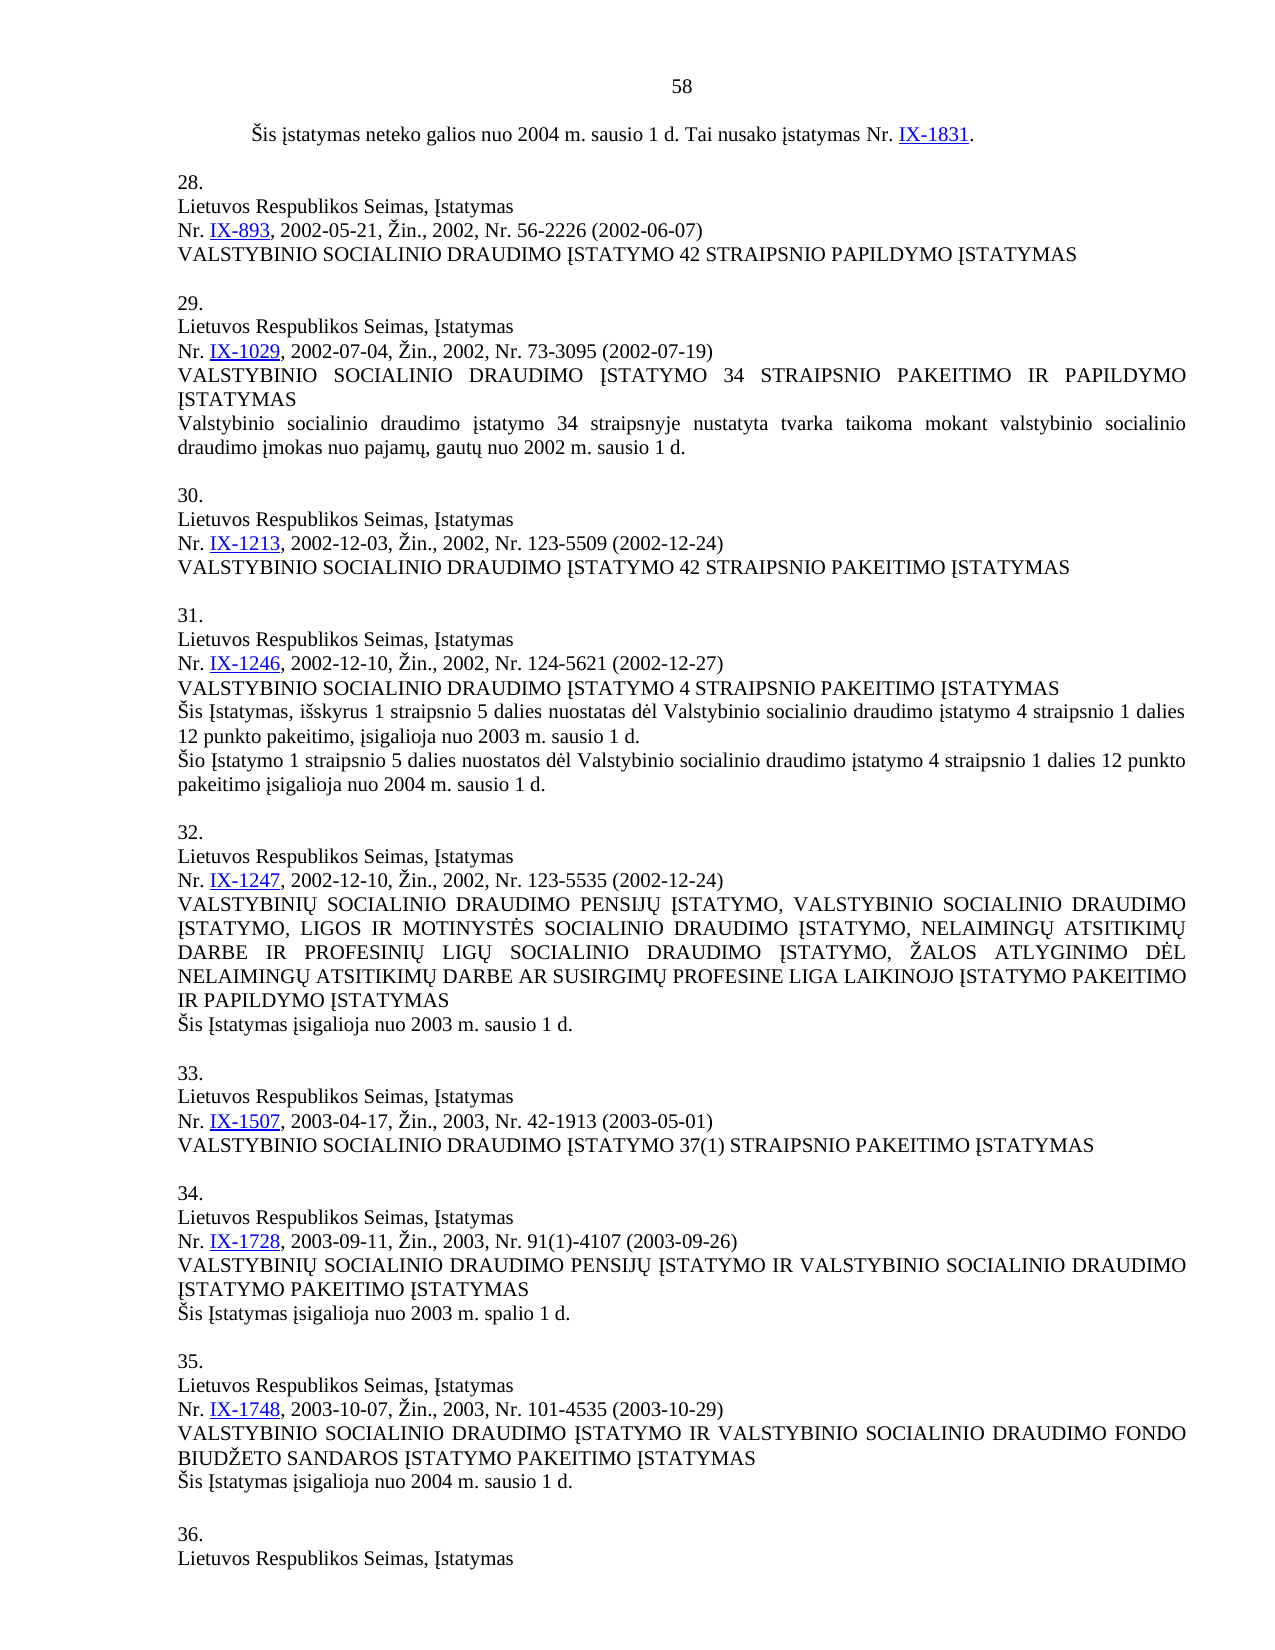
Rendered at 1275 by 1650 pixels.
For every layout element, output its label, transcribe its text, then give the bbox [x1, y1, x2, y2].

text Lietuvos Respublikos Seimas, Įstatymas [177, 1373, 1187, 1397]
text Lietuvos Respublikos Seimas, Įstatymas [177, 1084, 1187, 1108]
text VALSTYBINIO SOCIALINIO DRAUDIMO ĮSTATYMO 42 STRAIPSNIO PAKEITIMO ĮSTATYMAS [177, 555, 1187, 579]
text 29. [177, 290, 1187, 314]
text Nr. IX-1246, 2002-12-10, Žin., 2002, Nr. 124-5621 (2002-12-27) [177, 651, 1187, 675]
text Nr. IX-1213, 2002-12-03, Žin., 2002, Nr. 123-5509 (2002-12-24) [177, 531, 1187, 555]
text Nr. IX-1507, 2003-04-17, Žin., 2003, Nr. 42-1913 (2003-05-01) [177, 1108, 1187, 1133]
text Nr. IX-893, 2002-05-21, Žin., 2002, Nr. 56-2226 (2002-06-07) [177, 218, 1187, 242]
text Šio Įstatymo 1 straipsnio 5 dalies nuostatos dėl Valstybinio socialinio draudimo įstatymo 4 straipsnio 1 dalies 12 punkto pakeitimo įsigalioja nuo 2004 m. sausio 1 d. [177, 748, 1187, 796]
text VALSTYBINIŲ SOCIALINIO DRAUDIMO PENSIJŲ ĮSTATYMO, VALSTYBINIO SOCIALINIO DRAUDIMO ĮSTATYMO, LIGOS IR MOTINYSTĖS SOCIALINIO DRAUDIMO ĮSTATYMO, NELAIMINGŲ ATSITIKIMŲ DARBE IR PROFESINIŲ LIGŲ SOCIALINIO DRAUDIMO ĮSTATYMO, ŽALOS ATLYGINIMO DĖL NELAIMINGŲ ATSITIKIMŲ DARBE AR SUSIRGIMŲ PROFESINE LIGA LAIKINOJO ĮSTATYMO PAKEITIMO IR PAPILDYMO ĮSTATYMAS [177, 892, 1187, 1012]
text VALSTYBINIO SOCIALINIO DRAUDIMO ĮSTATYMO 34 STRAIPSNIO PAKEITIMO IR PAPILDYMO ĮSTATYMAS [177, 363, 1187, 411]
text Šis Įstatymas įsigalioja nuo 2003 m. sausio 1 d. [177, 1012, 1187, 1036]
text Valstybinio socialinio draudimo įstatymo 34 straipsnyje nustatyta tvarka taikoma mokant valstybinio socialinio draudimo įmokas nuo pajamų, gautų nuo 2002 m. sausio 1 d. [177, 411, 1187, 459]
text 31. [177, 603, 1187, 627]
text 36. [177, 1522, 1187, 1546]
text 28. [177, 170, 1187, 194]
text Šis įstatymas neteko galios nuo 2004 m. sausio 1 d. Tai nusako įstatymas Nr. IX-1831. [177, 122, 1187, 146]
text 35. [177, 1349, 1187, 1373]
text 34. [177, 1181, 1187, 1205]
text Šis Įstatymas įsigalioja nuo 2004 m. sausio 1 d. [177, 1469, 1187, 1493]
text Lietuvos Respublikos Seimas, Įstatymas [177, 627, 1187, 651]
text VALSTYBINIO SOCIALINIO DRAUDIMO ĮSTATYMO 42 STRAIPSNIO PAPILDYMO ĮSTATYMAS [177, 242, 1187, 266]
text Šis Įstatymas, išskyrus 1 straipsnio 5 dalies nuostatas dėl Valstybinio socialinio draudimo įstatymo 4 straipsnio 1 dalies 12 punkto pakeitimo, įsigalioja nuo 2003 m. sausio 1 d. [177, 699, 1187, 748]
text Nr. IX-1748, 2003-10-07, Žin., 2003, Nr. 101-4535 (2003-10-29) [177, 1397, 1187, 1421]
text Nr. IX-1029, 2002-07-04, Žin., 2002, Nr. 73-3095 (2002-07-19) [177, 338, 1187, 363]
text Lietuvos Respublikos Seimas, Įstatymas [177, 194, 1187, 218]
text 32. [177, 820, 1187, 844]
text 30. [177, 483, 1187, 507]
text 33. [177, 1060, 1187, 1084]
text Lietuvos Respublikos Seimas, Įstatymas [177, 507, 1187, 531]
text Lietuvos Respublikos Seimas, Įstatymas [177, 1205, 1187, 1229]
text VALSTYBINIO SOCIALINIO DRAUDIMO ĮSTATYMO IR VALSTYBINIO SOCIALINIO DRAUDIMO FONDO BIUDŽETO SANDAROS ĮSTATYMO PAKEITIMO ĮSTATYMAS [177, 1421, 1187, 1469]
text Lietuvos Respublikos Seimas, Įstatymas [177, 314, 1187, 338]
text Lietuvos Respublikos Seimas, Įstatymas [177, 844, 1187, 868]
text Nr. IX-1247, 2002-12-10, Žin., 2002, Nr. 123-5535 (2002-12-24) [177, 868, 1187, 892]
text Lietuvos Respublikos Seimas, Įstatymas [177, 1546, 1187, 1570]
text VALSTYBINIO SOCIALINIO DRAUDIMO ĮSTATYMO 4 STRAIPSNIO PAKEITIMO ĮSTATYMAS [177, 675, 1187, 699]
text Šis Įstatymas įsigalioja nuo 2003 m. spalio 1 d. [177, 1301, 1187, 1325]
text VALSTYBINIO SOCIALINIO DRAUDIMO ĮSTATYMO 37(1) STRAIPSNIO PAKEITIMO ĮSTATYMAS [177, 1133, 1187, 1157]
text Nr. IX-1728, 2003-09-11, Žin., 2003, Nr. 91(1)-4107 (2003-09-26) [177, 1229, 1187, 1253]
text VALSTYBINIŲ SOCIALINIO DRAUDIMO PENSIJŲ ĮSTATYMO IR VALSTYBINIO SOCIALINIO DRAUDIMO ĮSTATYMO PAKEITIMO ĮSTATYMAS [177, 1253, 1187, 1301]
